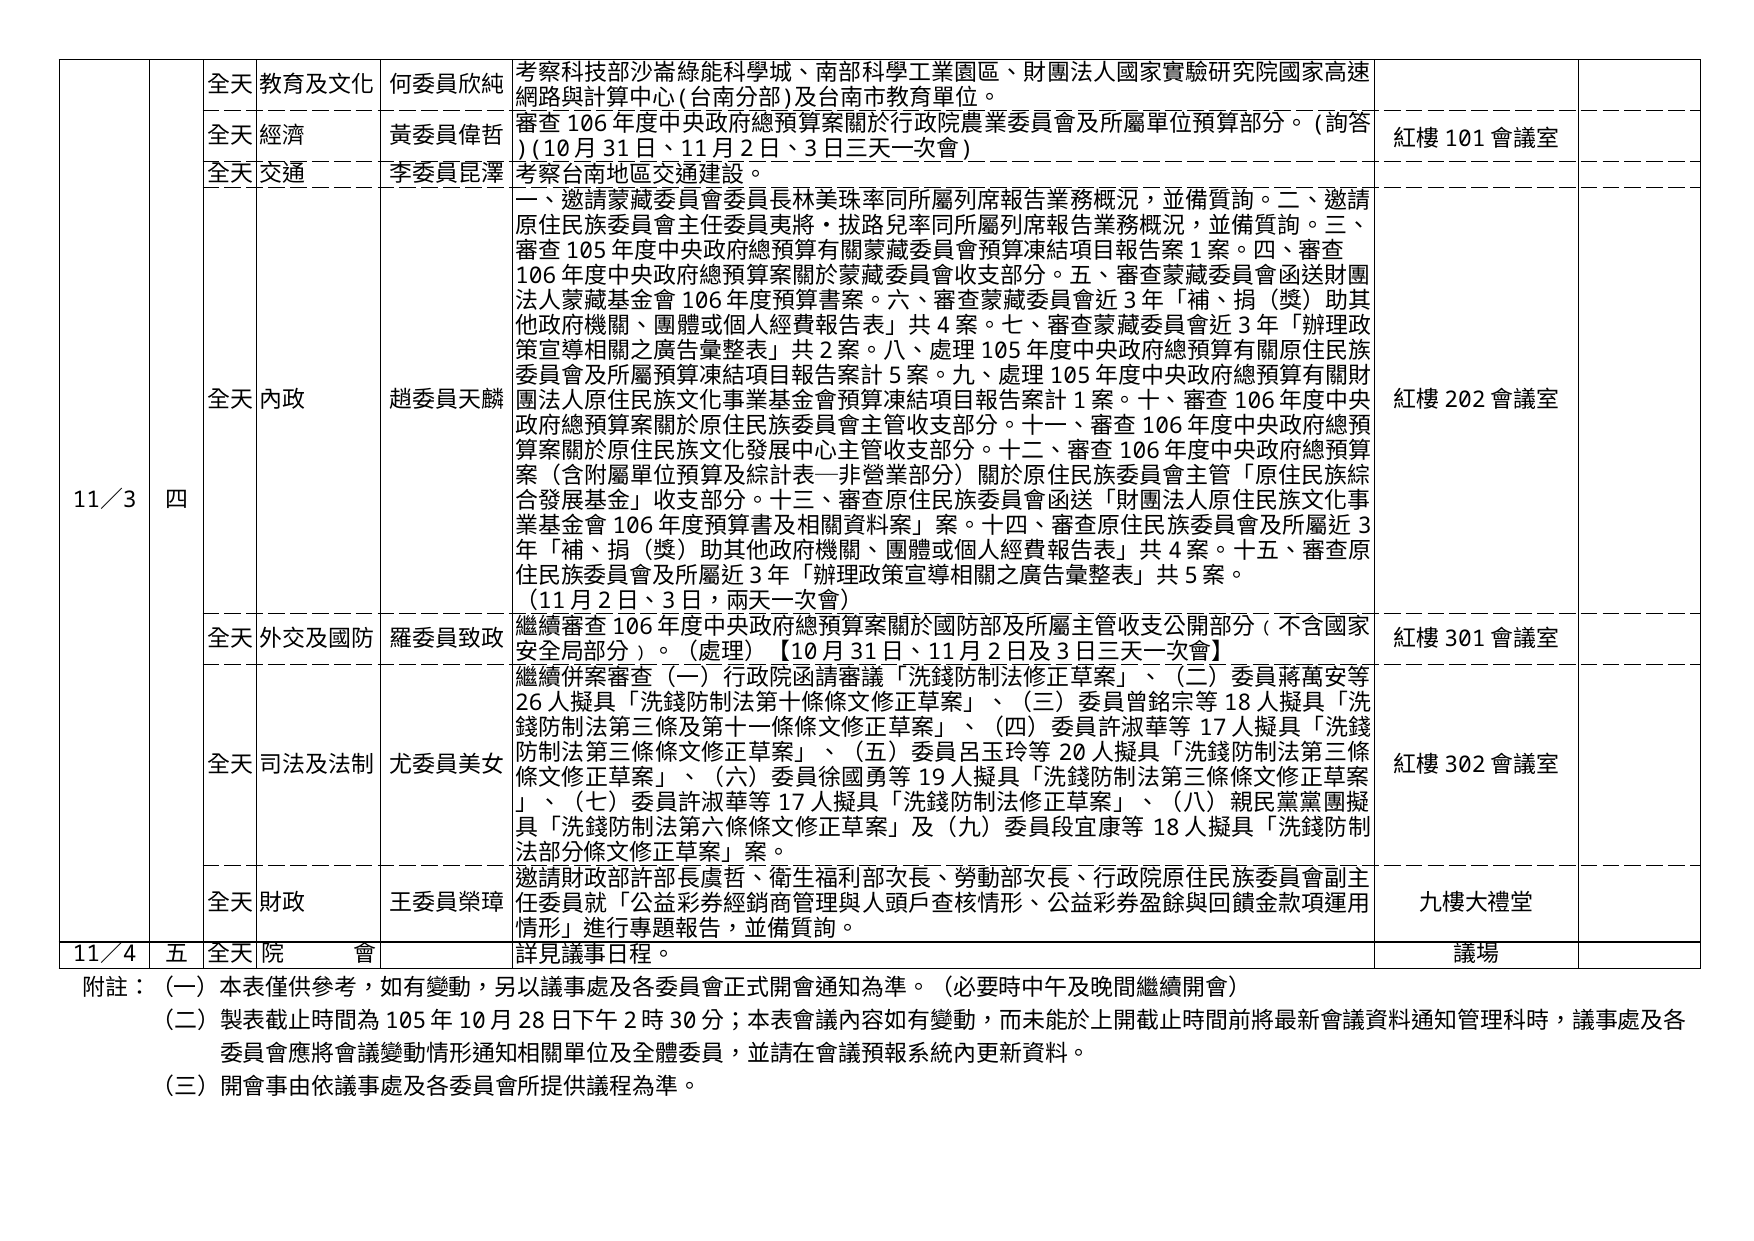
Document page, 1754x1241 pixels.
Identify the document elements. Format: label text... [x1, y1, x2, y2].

table_cell [1579, 865, 1700, 941]
table_cell 全天 [204, 110, 256, 161]
table_header 教育及文化 [257, 60, 380, 110]
table_cell 全天 [204, 613, 256, 664]
text （三）開會事由依議事處及各委員會所提供議程為準。 [151, 1068, 1695, 1101]
table_cell [1579, 664, 1700, 865]
table_header 11／3 [60, 60, 149, 941]
table_cell 司法及法制 [257, 664, 380, 865]
table_cell 羅委員致政 [381, 613, 512, 664]
table_cell 紅樓202會議室 [1375, 187, 1578, 613]
table_cell 五 [150, 943, 203, 967]
table_header [1579, 60, 1700, 110]
table_cell 九樓大禮堂 [1375, 865, 1578, 941]
table_cell 交通 [257, 161, 380, 187]
table_cell 全天 [204, 943, 256, 967]
table_cell 全天 [204, 187, 256, 613]
table_cell [381, 943, 512, 967]
table_cell 考察台南地區交通建設。 [513, 161, 1374, 187]
table_cell 邀請財政部許部長虞哲、衛生福利部次長、勞動部次長、行政院原住民族委員會副主任委員就「公益彩券經銷商管理與人頭戶查核情形、公益彩券盈餘與回饋金款項運用情形」進行專題報告，並備質詢。 [513, 865, 1374, 941]
table_cell 紅樓302會議室 [1375, 664, 1578, 865]
table_header 何委員欣純 [381, 60, 512, 110]
table_cell 紅樓301會議室 [1375, 613, 1578, 664]
table_cell 尤委員美女 [381, 664, 512, 865]
table_header 全天 [204, 60, 256, 110]
table_cell 經濟 [257, 110, 380, 161]
table_cell 審查106年度中央政府總預算案關於行政院農業委員會及所屬單位預算部分。(詢答)(10月31日、11月2日、3日三天一次會) [513, 110, 1374, 161]
table_cell 繼續併案審查（一）行政院函請審議「洗錢防制法修正草案」、（二）委員蔣萬安等26人擬具「洗錢防制法第十條條文修正草案」、（三）委員曾銘宗等18人擬具「洗錢防制法第三條及第十一條條文修正草案」、（四）委員許淑華等17人擬具「洗錢防制法第三條條文修正草案」、（五）委員呂玉玲等20人擬具「洗錢防制法第三條條文修正草案」、（六）委員徐國勇等19人擬具「洗錢防制法第三條條文修正草案」、（七）委員許淑華等17人擬具「洗錢防制法修正草案」、（八）親民黨黨團擬具「洗錢防制法第六條條文修正草案」及（九）委員段宜康等18人擬具「洗錢防制法部分條文修正草案」案。 [513, 664, 1374, 865]
table_header 四 [150, 60, 203, 941]
table_cell 趙委員天麟 [381, 187, 512, 613]
table_cell 11／4 [60, 943, 149, 967]
table_cell 全天 [204, 664, 256, 865]
table_cell [1579, 613, 1700, 664]
table_cell 內政 [257, 187, 380, 613]
table_cell 黃委員偉哲 [381, 110, 512, 161]
text （二）製表截止時間為105年10月28日下午2時30分；本表會議內容如有變動，而未能於上開截止時間前將最新會議資料通知管理科時，議事處及各委員會應將會議變動情形通知相關單位及全體委員，並請在會議預報系統內更新資料。 [151, 1002, 1695, 1068]
table_cell 詳見議事日程。 [513, 943, 1374, 967]
table_cell 全天 [204, 865, 256, 941]
table_cell 院 會 [257, 943, 380, 967]
table_cell 外交及國防 [257, 613, 380, 664]
table_cell [1579, 110, 1700, 161]
table_cell [1579, 187, 1700, 613]
table_header [1375, 60, 1578, 110]
table_cell 全天 [204, 161, 256, 187]
table_cell [1375, 161, 1578, 187]
table_cell 財政 [257, 865, 380, 941]
table_cell 李委員昆澤 [381, 161, 512, 187]
table_header 考察科技部沙崙綠能科學城、南部科學工業園區、財團法人國家實驗研究院國家高速網路與計算中心(台南分部)及台南市教育單位。 [513, 60, 1374, 110]
table_cell [1579, 943, 1700, 967]
table_cell 繼續審查106年度中央政府總預算案關於國防部及所屬主管收支公開部分﹙不含國家安全局部分﹚。（處理）【10月31日、11月2日及3日三天一次會】 [513, 613, 1374, 664]
text 附註：（一）本表僅供參考，如有變動，另以議事處及各委員會正式開會通知為準。（必要時中午及晚間繼續開會） [59, 969, 1695, 1002]
table_cell 議場 [1375, 943, 1578, 967]
table_cell 一、邀請蒙藏委員會委員長林美珠率同所屬列席報告業務概況，並備質詢。二、邀請原住民族委員會主任委員夷將‧拔路兒率同所屬列席報告業務概況，並備質詢。三、審查105年度中央政府總預算有關蒙藏委員會預算凍結項目報告案1案。四、審查 106年度中央政府總預算案關於蒙藏委員會收支部分。五、審查蒙藏委員會函送財團法人蒙藏基金會106年度預算書案。六、審查蒙藏委員會近3年「補、捐（獎）助其他政府機關、團體或個人經費報告表」共4案。七、審查蒙藏委員會近3年「辦理政策宣導相關之廣告彙整表」共2案。八、處理105年度中央政府總預算有關原住民族委員會及所屬預算凍結項目報告案計5案。九、處理105年度中央政府總預算有關財團法人原住民族文化事業基金會預算凍結項目報告案計1案。十、審查106年度中央政府總預算案關於原住民族委員會主管收支部分。十一、審查106年度中央政府總預算案關於原住民族文化發展中心主管收支部分。十二、審查106年度中央政府總預算案（含附屬單位預算及綜計表─非營業部分）關於原住民族委員會主管「原住民族綜合發展基金」收支部分。十三、審查原住民族委員會函送「財團法人原住民族文化事業基金會106年度預算書及相關資料案」案。十四、審查原住民族委員會及所屬近3年「補、捐（獎）助其他政府機關、團體或個人經費報告表」共4案。十五、審查原住民族委員會及所屬近3年「辦理政策宣導相關之廣告彙整表」共5案。 （11月2日、3日，兩天一次會） [513, 187, 1374, 613]
table_cell 紅樓101會議室 [1375, 110, 1578, 161]
table_cell [1579, 161, 1700, 187]
table_cell 王委員榮璋 [381, 865, 512, 941]
